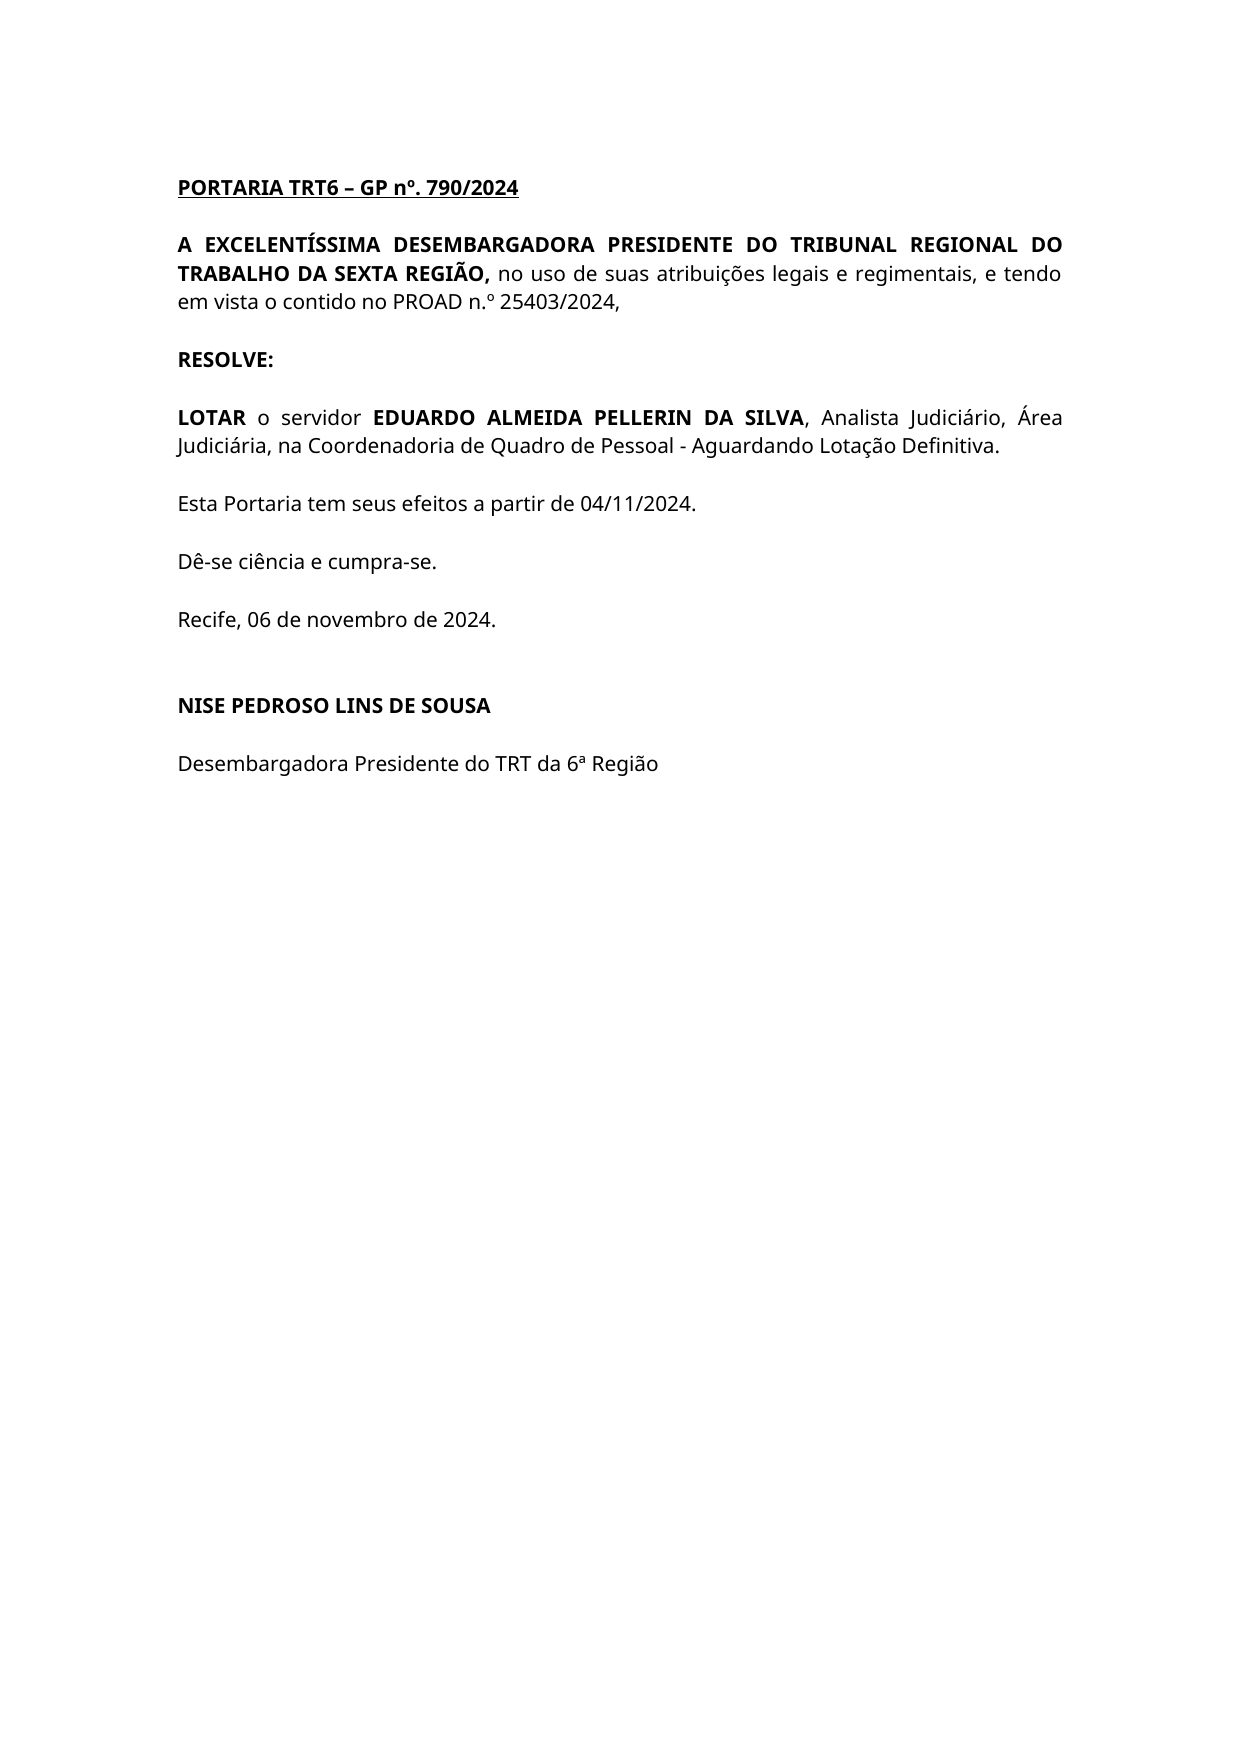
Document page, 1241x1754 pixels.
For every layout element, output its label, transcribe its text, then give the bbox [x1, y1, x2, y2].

text LOTAR o servidor EDUARDO ALMEIDA PELLERIN DA SILVA, Analista Judiciário, Área Judiciária, na Coordenadoria de Quadro de Pessoal - Aguardando Lotação Definitiva. [177, 403, 1063, 460]
text A EXCELENTÍSSIMA DESEMBARGADORA PRESIDENTE DO TRIBUNAL REGIONAL DO TRABALHO DA SEXTA REGIÃO, no uso de suas atribuições legais e regimentais, e tendo em vista o contido no PROAD n.º 25403/2024, [177, 231, 1063, 316]
text Desembargadora Presidente do TRT da 6ª Região [177, 749, 1061, 777]
text NISE PEDROSO LINS DE SOUSA [177, 691, 1061, 719]
text Esta Portaria tem seus efeitos a partir de 04/11/2024. [177, 489, 1063, 518]
text PORTARIA TRT6 – GP nº. 790/2024 [177, 173, 1063, 201]
text RESOLVE: [177, 345, 1063, 374]
text Recife, 06 de novembro de 2024. [177, 605, 1061, 634]
text Dê-se ciência e cumpra-se. [177, 547, 1063, 576]
